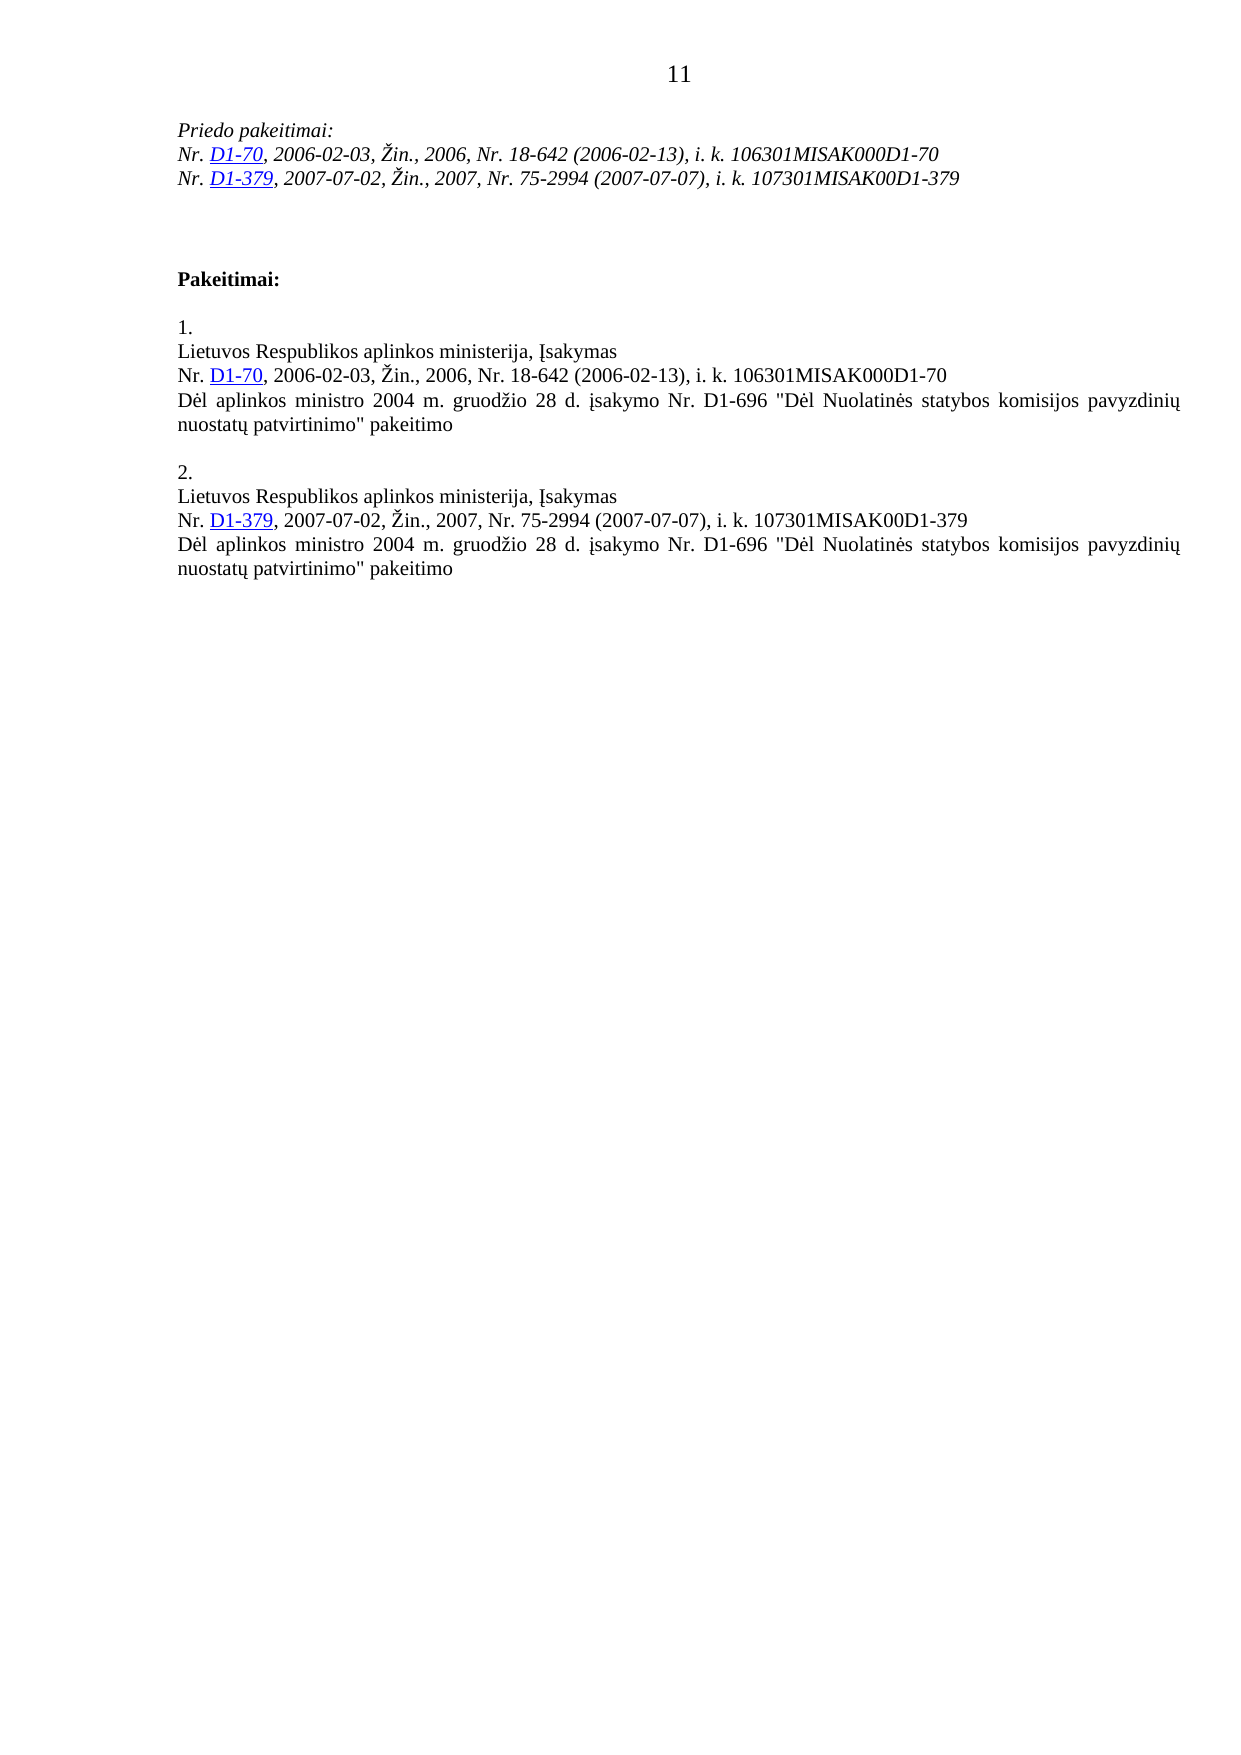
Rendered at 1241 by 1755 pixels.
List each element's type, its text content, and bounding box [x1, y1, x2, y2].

text Pakeitimai: [177, 267, 1181, 291]
text Dėl aplinkos ministro 2004 m. gruodžio 28 d. įsakymo Nr. D1-696 "Dėl Nuolatinės statybos komisijos pavyzdinių nuostatų patvirtinimo" pakeitimo [177, 387, 1181, 436]
text 2. [177, 460, 1181, 484]
text Nr. D1-70, 2006-02-03, Žin., 2006, Nr. 18-642 (2006-02-13), i. k. 106301MISAK000D1-70 [177, 363, 1181, 387]
text Nr. D1-379, 2007-07-02, Žin., 2007, Nr. 75-2994 (2007-07-07), i. k. 107301MISAK00D1-379 [177, 166, 1181, 190]
text Lietuvos Respublikos aplinkos ministerija, Įsakymas [177, 484, 1181, 508]
text Dėl aplinkos ministro 2004 m. gruodžio 28 d. įsakymo Nr. D1-696 "Dėl Nuolatinės statybos komisijos pavyzdinių nuostatų patvirtinimo" pakeitimo [177, 532, 1181, 580]
text Nr. D1-70, 2006-02-03, Žin., 2006, Nr. 18-642 (2006-02-13), i. k. 106301MISAK000D1-70 [177, 142, 1181, 166]
text Lietuvos Respublikos aplinkos ministerija, Įsakymas [177, 339, 1181, 363]
text 1. [177, 315, 1181, 339]
text Priedo pakeitimai: [177, 118, 1181, 142]
text Nr. D1-379, 2007-07-02, Žin., 2007, Nr. 75-2994 (2007-07-07), i. k. 107301MISAK00D1-379 [177, 508, 1181, 532]
